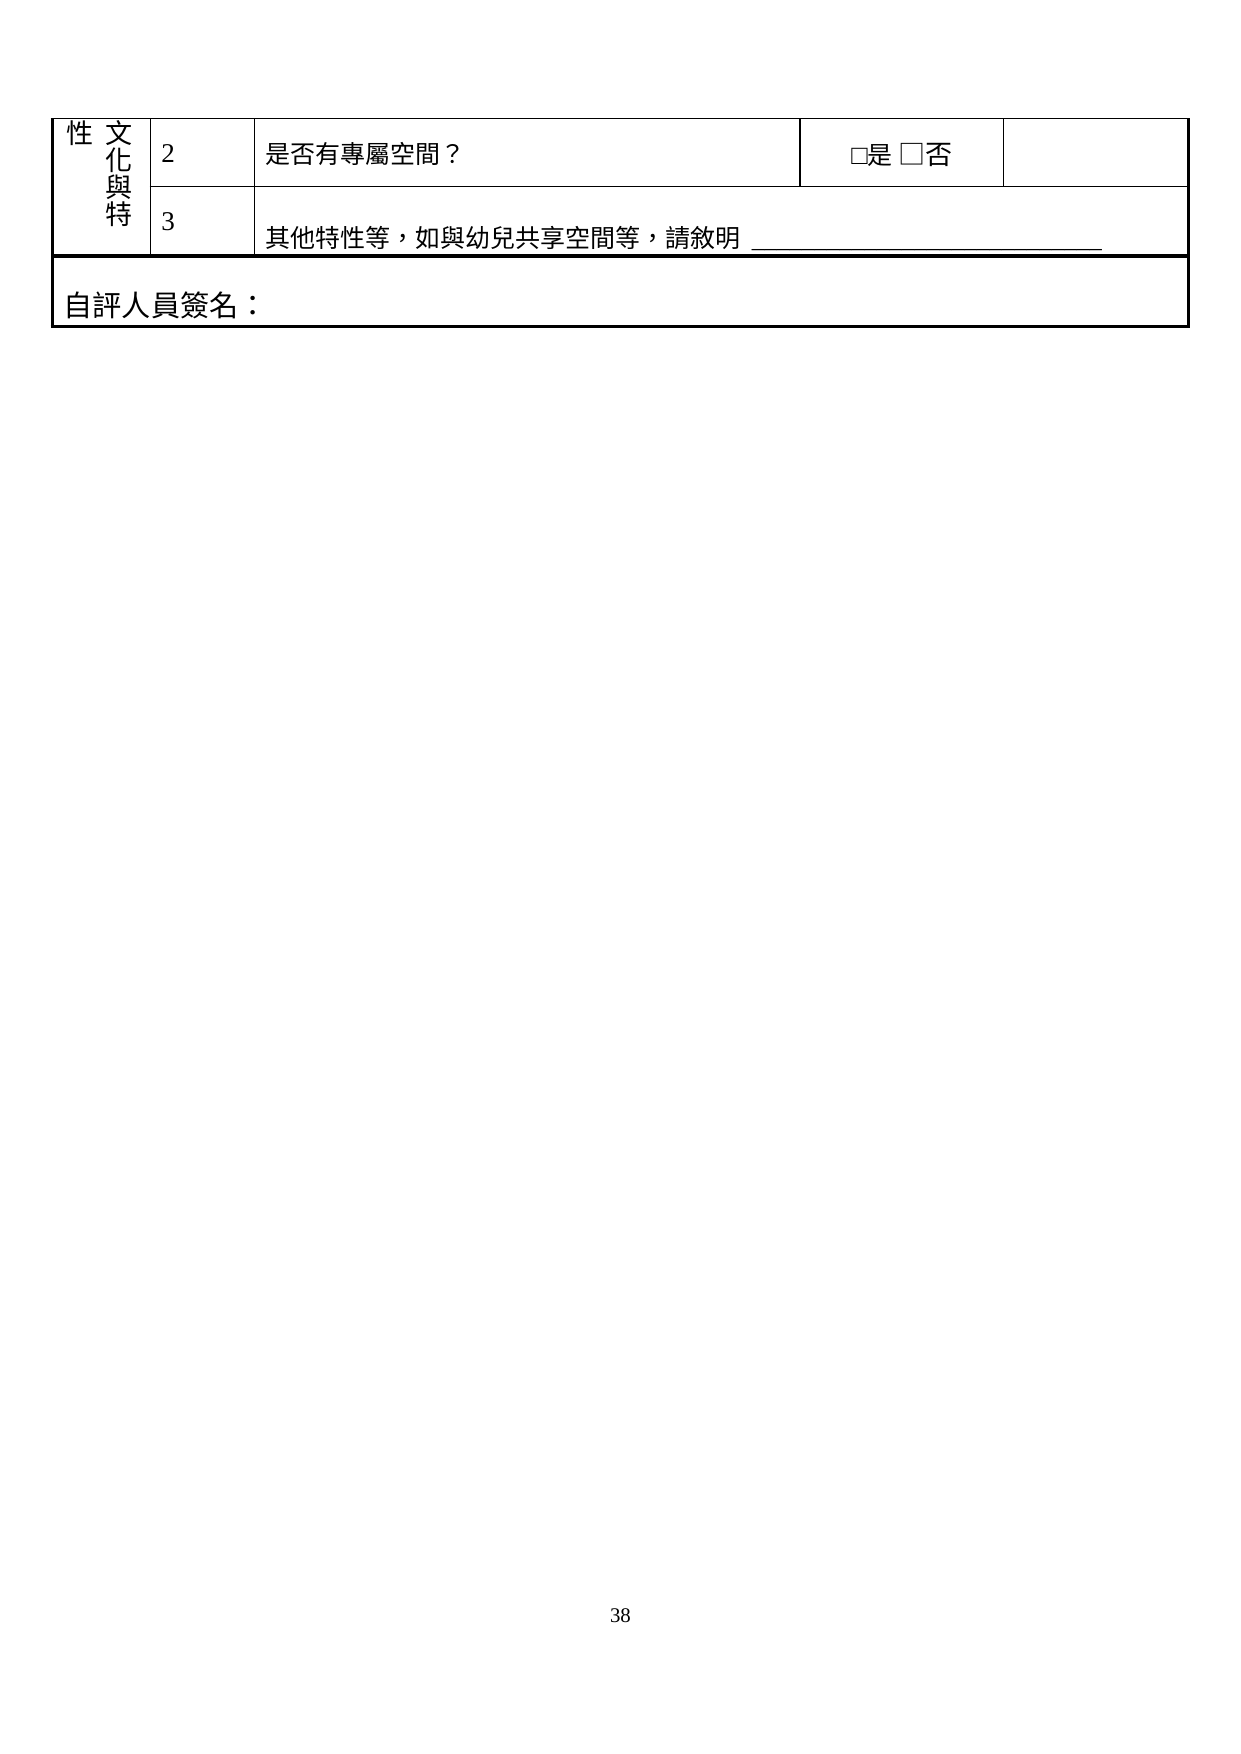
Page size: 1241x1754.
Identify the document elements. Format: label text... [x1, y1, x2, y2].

table_cell 自評人員簽名： [54, 258, 1187, 325]
table_cell [1004, 119, 1187, 186]
table_cell □是 □否 [801, 119, 1003, 186]
table_cell 2 [151, 119, 254, 186]
table_cell 是否有專屬空間？ [255, 119, 799, 186]
table_cell 六、文化與特性 [54, 119, 150, 254]
table_cell 3 [151, 187, 254, 254]
table_cell 其他特性等，如與幼兒共享空間等，請敘明 ____________________________ [255, 187, 1187, 254]
